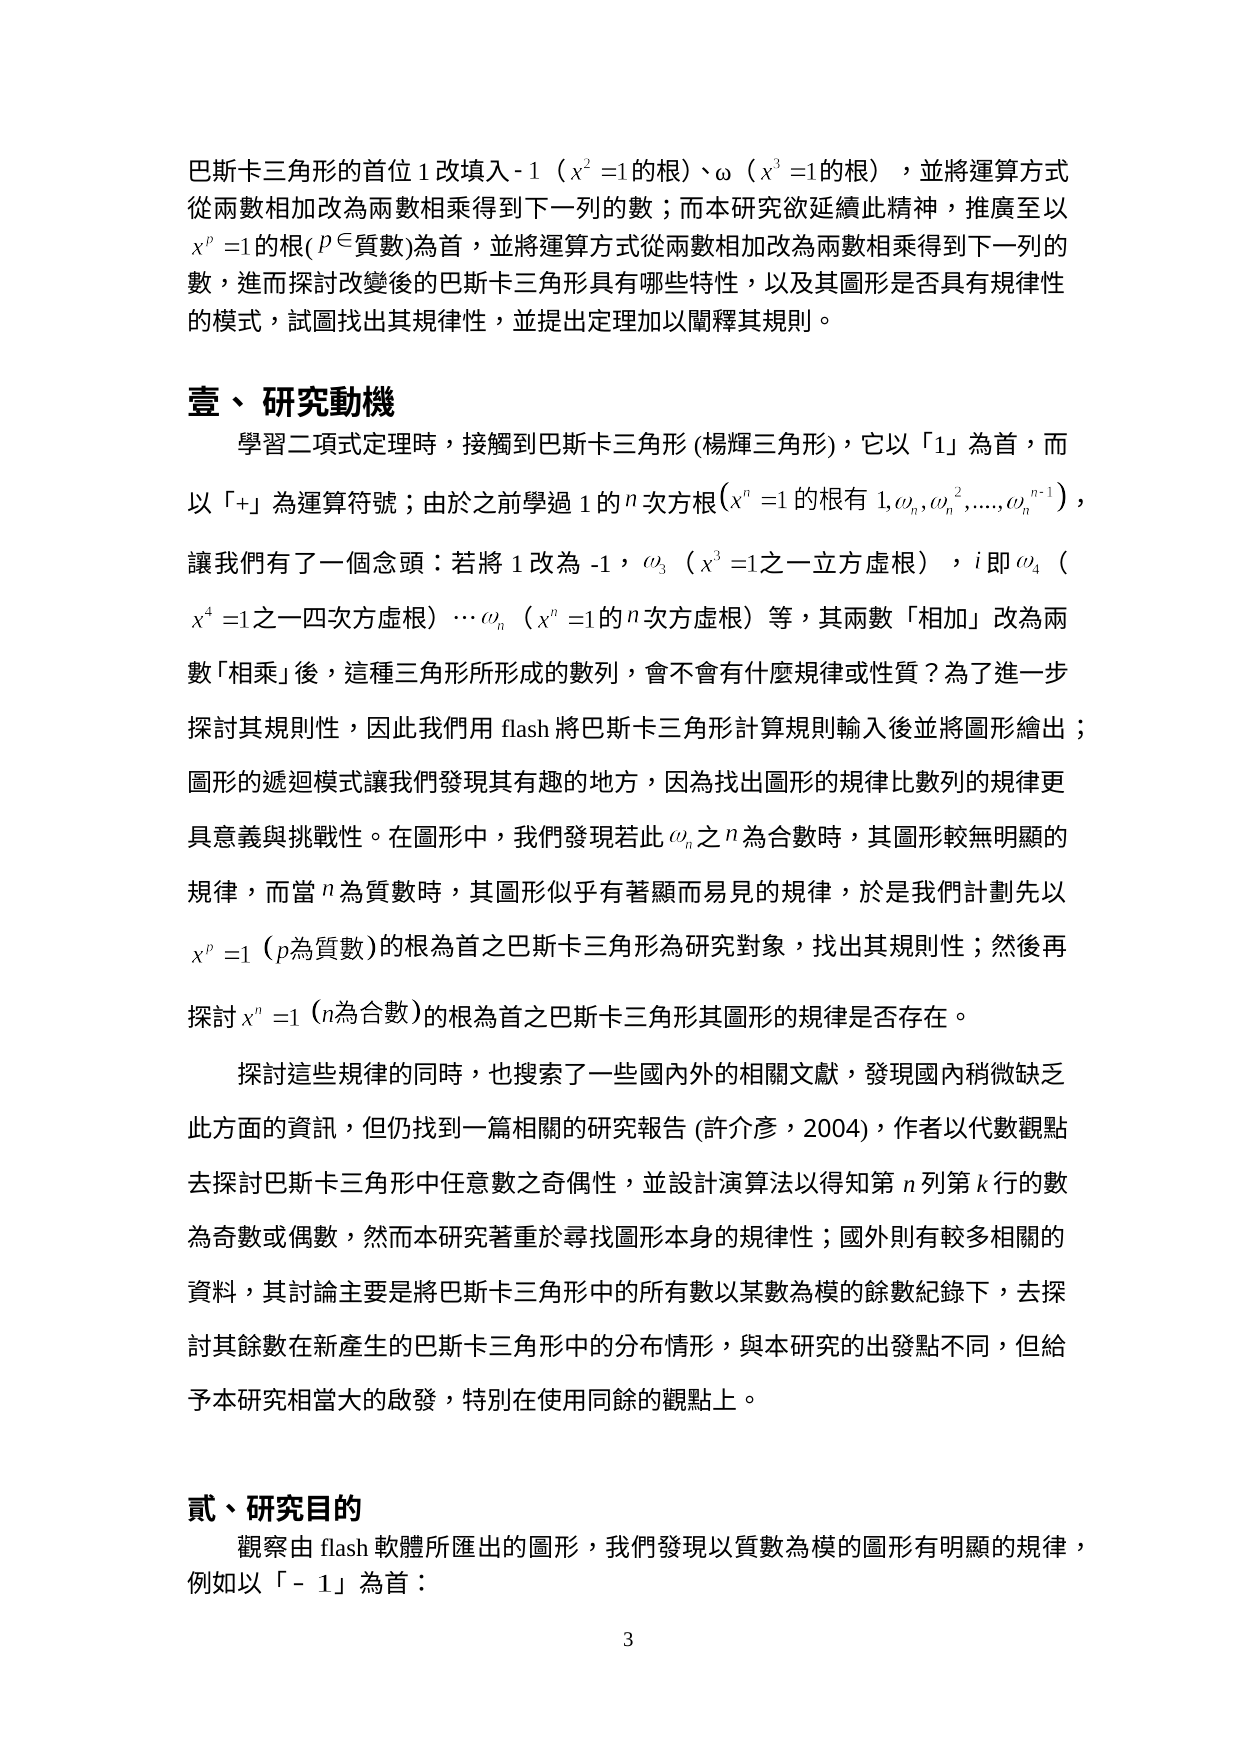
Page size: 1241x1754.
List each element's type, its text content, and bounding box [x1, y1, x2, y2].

text 學習二項式定理時，接觸到巴斯卡三角形 (楊輝三角形)，它以「1」為首，而以「+」為運算符號；由於之前學過 1的次方根，讓我們有了一個念頭：若將1改為 -1，（之一立方虛根），即（之一四次方虛根）…（的次方虛根）等，其兩數「相加」改為兩數「相乘」後，這種三角形所形成的數列，會不會有什麼規律或性質？為了進一步探討其規則性，因此我們用flash將巴斯卡三角形計算規則輸入後並將圖形繪出；圖形的遞迴模式讓我們發現其有趣的地方，因為找出圖形的規律比數列的規律更具意義與挑戰性。在圖形中，我們發現若此之為合數時，其圖形較無明顯的規律，而當為質數時，其圖形似乎有著顯而易見的規律，於是我們計劃先以的根為首之巴斯卡三角形為研究對象，找出其規則性；然後再探討的根為首之巴斯卡三角形其圖形的規律是否存在。 [187, 424, 1069, 1036]
text 貳、研究目的 [187, 1485, 1069, 1528]
text 探討這些規律的同時，也搜索了一些國內外的相關文獻，發現國內稍微缺乏此方面的資訊，但仍找到一篇相關的研究報告 (許介彥，2004)，作者以代數觀點去探討巴斯卡三角形中任意數之奇偶性，並設計演算法以得知第n列第k行的數為奇數或偶數，然而本研究著重於尋找圖形本身的規律性；國外則有較多相關的資料，其討論主要是將巴斯卡三角形中的所有數以某數為模的餘數紀錄下，去探討其餘數在新產生的巴斯卡三角形中的分布情形，與本研究的出發點不同，但給予本研究相當大的啟發，特別在使用同餘的觀點上。 [187, 1054, 1069, 1417]
text 觀察由flash軟體所匯出的圖形，我們發現以質數為模的圖形有明顯的規律，例如以「」為首： [187, 1528, 1069, 1600]
subtitle 研究動機 [187, 376, 1069, 424]
subtitle 巴斯卡三角形的首位1改填入（的根）、ω（的根），並將運算方式從兩數相加改為兩數相乘得到下一列的數；而本研究欲延續此精神，推廣至以的根(質數)為首，並將運算方式從兩數相加改為兩數相乘得到下一列的數，進而探討改變後的巴斯卡三角形具有哪些特性，以及其圖形是否具有規律性的模式，試圖找出其規律性，並提出定理加以闡釋其規則。 [187, 150, 1069, 337]
